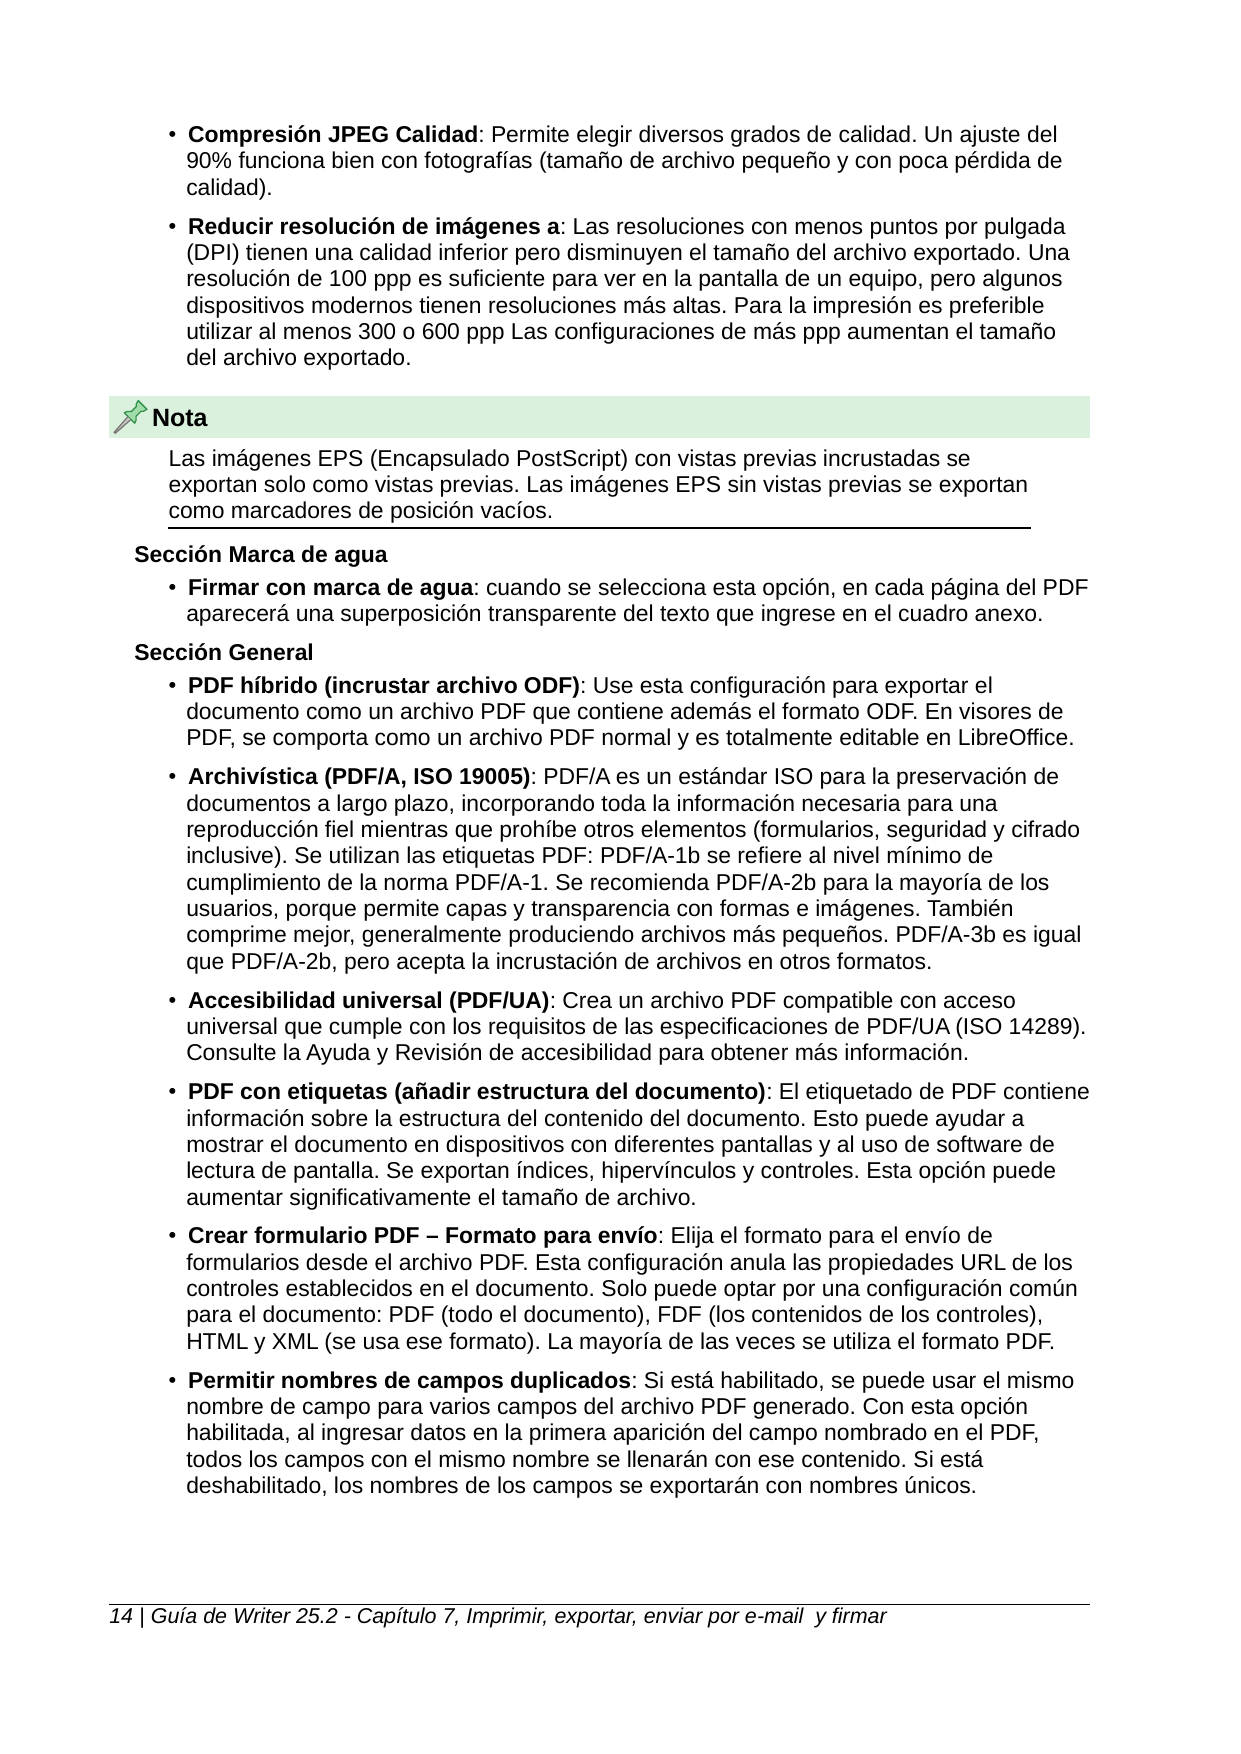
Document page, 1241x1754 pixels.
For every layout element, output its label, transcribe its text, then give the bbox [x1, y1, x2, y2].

text Sección Marca de agua [134, 541, 1090, 568]
list Crear formulario PDF – Formato para envío: Elija el formato para el envío de formularios desde el archivo PDF. Esta configuración anula las propiedades URL de los controles establecidos en el documento. Solo puede optar por una configuración común para el documento: PDF (todo el documento), FDF (los contenidos de los controles), HTML y XML (se usa ese formato). La mayoría de las veces se utiliza el formato PDF. [168, 1222, 1090, 1354]
list Permitir nombres de campos duplicados: Si está habilitado, se puede usar el mismo nombre de campo para varios campos del archivo PDF generado. Con esta opción habilitada, al ingresar datos en la primera aparición del campo nombrado en el PDF, todos los campos con el mismo nombre se llenarán con ese contenido. Si está deshabilitado, los nombres de los campos se exportarán con nombres únicos. [168, 1367, 1090, 1498]
text Las imágenes EPS (Encapsulado PostScript) con vistas previas incrustadas se exportan solo como vistas previas. Las imágenes EPS sin vistas previas se exportan como marcadores de posición vacíos. [168, 445, 1031, 527]
list PDF híbrido (incrustar archivo ODF): Use esta configuración para exportar el documento como un archivo PDF que contiene además el formato ODF. En visores de PDF, se comporta como un archivo PDF normal y es totalmente editable en LibreOffice. [168, 672, 1090, 751]
subtitle Nota [151, 396, 1090, 438]
list PDF con etiquetas (añadir estructura del documento): El etiquetado de PDF contiene información sobre la estructura del contenido del documento. Esto puede ayudar a mostrar el documento en dispositivos con diferentes pantallas y al uso de software de lectura de pantalla. Se exportan índices, hipervínculos y controles. Esta opción puede aumentar significativamente el tamaño de archivo. [168, 1078, 1090, 1210]
list Compresión JPEG Calidad: Permite elegir diversos grados de calidad. Un ajuste del 90% funciona bien con fotografías (tamaño de archivo pequeño y con poca pérdida de calidad). [168, 121, 1090, 200]
list Archivística (PDF/A, ISO 19005): PDF/A es un estándar ISO para la preservación de documentos a largo plazo, incorporando toda la información necesaria para una reproducción fiel mientras que prohíbe otros elementos (formularios, seguridad y cifrado inclusive). Se utilizan las etiquetas PDF: PDF/A-1b se refiere al nivel mínimo de cumplimiento de la norma PDF/A-1. Se recomienda PDF/A-2b para la mayoría de los usuarios, porque permite capas y transparencia con formas e imágenes. También comprime mejor, generalmente produciendo archivos más pequeños. PDF/A-3b es igual que PDF/A-2b, pero acepta la incrustación de archivos en otros formatos. [168, 763, 1090, 974]
list Accesibilidad universal (PDF/UA): Crea un archivo PDF compatible con acceso universal que cumple con los requisitos de las especificaciones de PDF/UA (ISO 14289). Consulte la Ayuda y Revisión de accesibilidad para obtener más información. [168, 987, 1090, 1066]
text Sección General [134, 639, 1090, 665]
list Firmar con marca de agua: cuando se selecciona esta opción, en cada página del PDF aparecerá una superposición transparente del texto que ingrese en el cuadro anexo. [168, 574, 1090, 627]
list Reducir resolución de imágenes a: Las resoluciones con menos puntos por pulgada (DPI) tienen una calidad inferior pero disminuyen el tamaño del archivo exportado. Una resolución de 100 ppp es suficiente para ver en la pantalla de un equipo, pero algunos dispositivos modernos tienen resoluciones más altas. Para la impresión es preferible utilizar al menos 300 o 600 ppp Las configuraciones de más ppp aumentan el tamaño del archivo exportado. [168, 213, 1090, 371]
